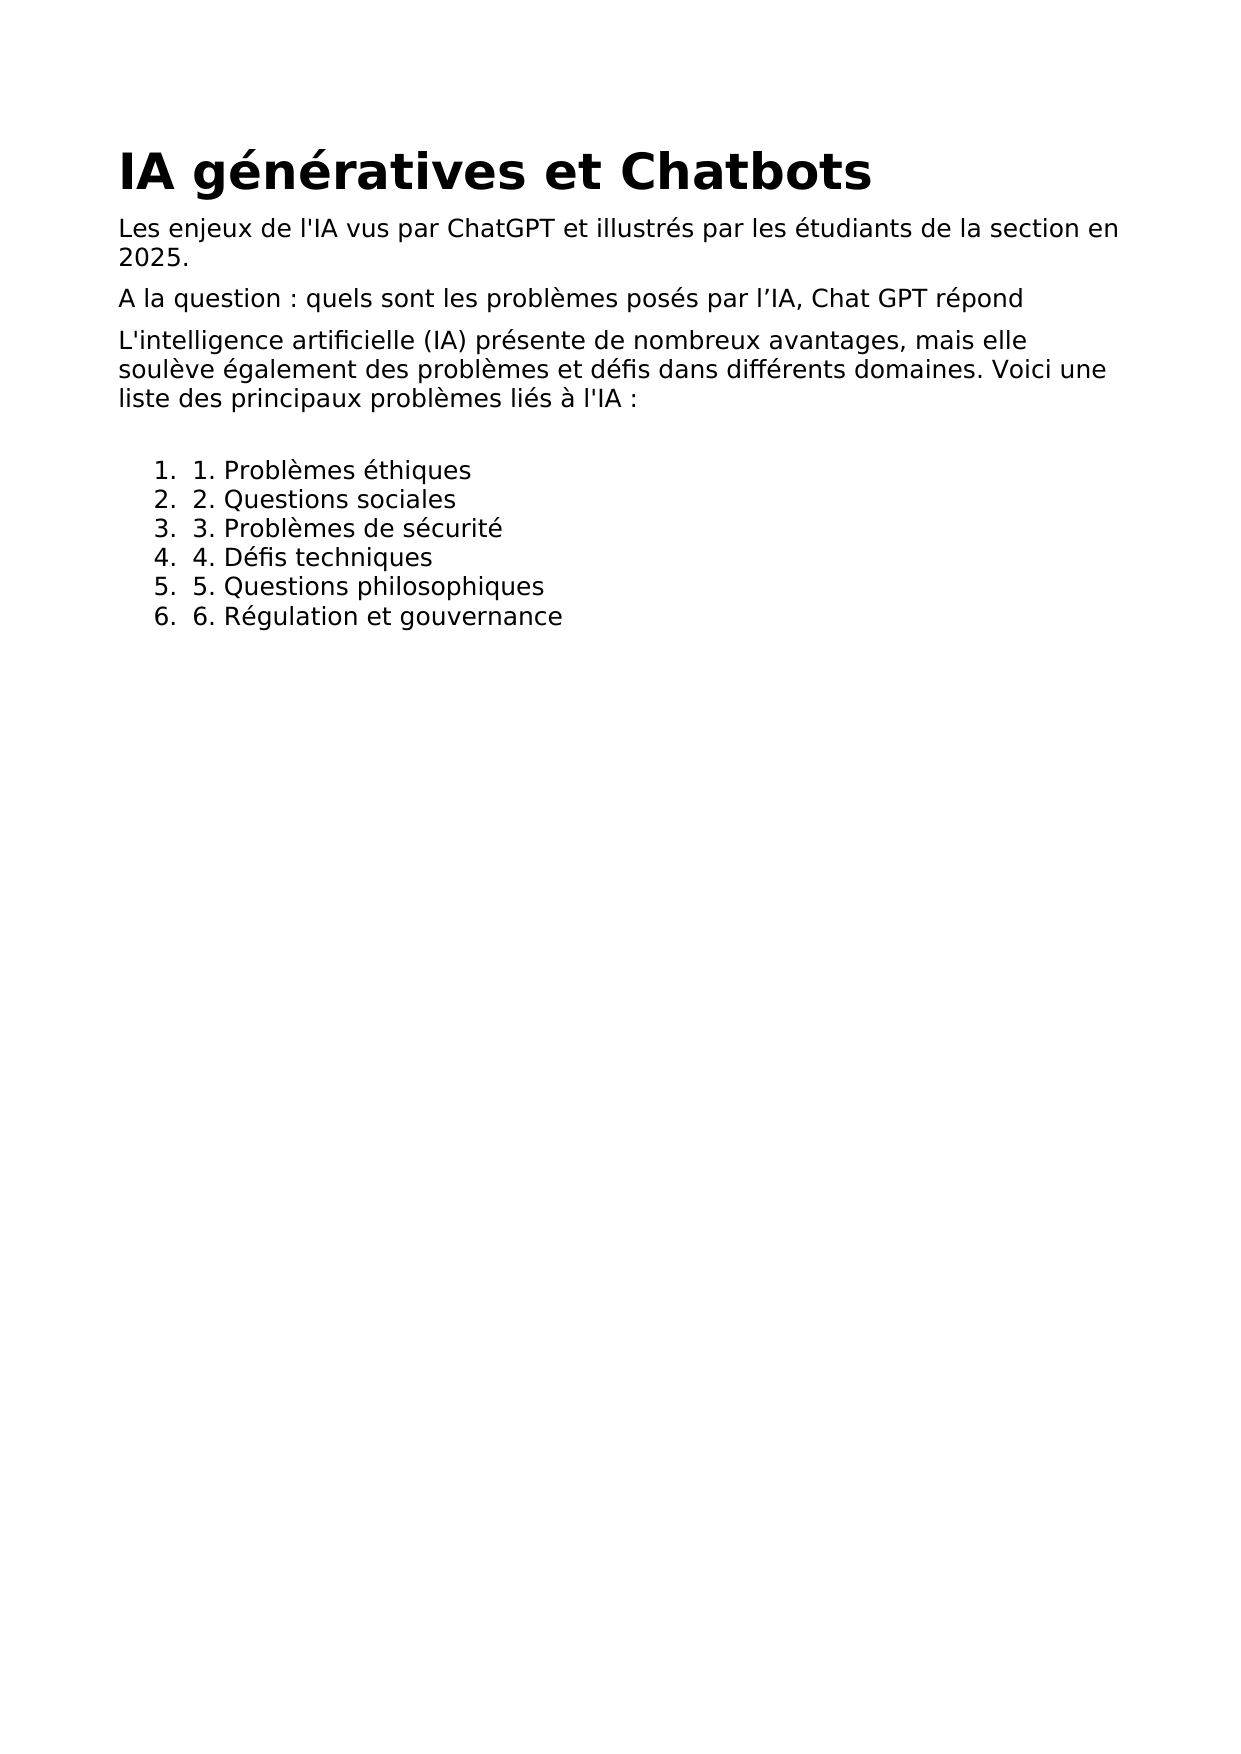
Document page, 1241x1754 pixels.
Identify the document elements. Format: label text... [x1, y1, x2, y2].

text Les enjeux de l'IA vus par ChatGPT et illustrés par les étudiants de la section en 2025. [118, 214, 1122, 272]
list 5. Questions philosophiques [177, 572, 1122, 602]
text L'intelligence artificielle (IA) présente de nombreux avantages, mais elle soulève également des problèmes et défis dans différents domaines. Voici une liste des principaux problèmes liés à l'IA : [118, 326, 1122, 414]
text A la question : quels sont les problèmes posés par l’IA, Chat GPT répond [118, 285, 1122, 314]
list 4. Défis techniques [177, 543, 1122, 572]
list 1. Problèmes éthiques [177, 456, 1122, 485]
subtitle IA génératives et Chatbots [118, 143, 1122, 201]
list 2. Questions sociales [177, 485, 1122, 514]
list 6. Régulation et gouvernance [177, 602, 1122, 631]
list 3. Problèmes de sécurité [177, 514, 1122, 543]
